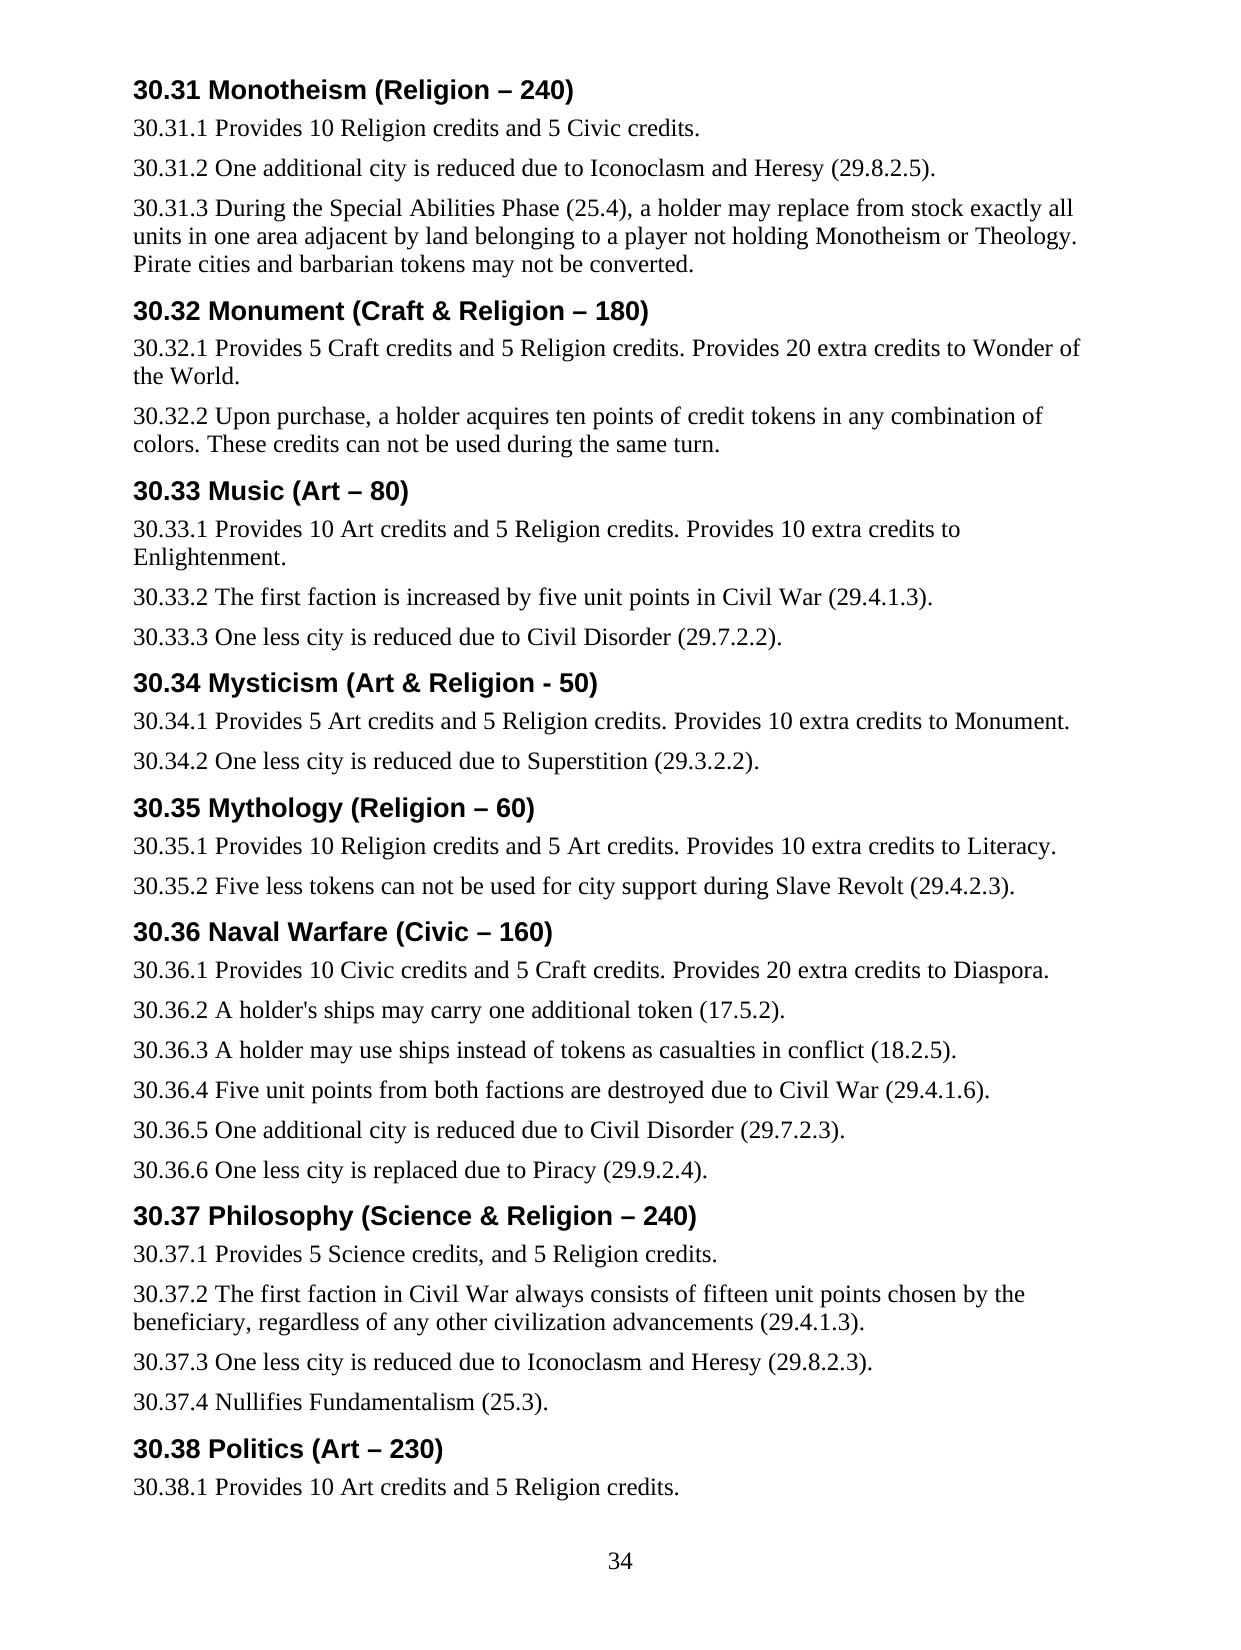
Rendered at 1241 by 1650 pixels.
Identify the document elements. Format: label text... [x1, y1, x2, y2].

subtitle 30.34 Mysticism (Art & Religion - 50) [133, 668, 1107, 698]
text 30.37.1 Provides 5 Science credits, and 5 Religion credits. [133, 1240, 1107, 1268]
text 30.36.2 A holder's ships may carry one additional token (17.5.2). [133, 996, 1107, 1024]
text 30.36.4 Five unit points from both factions are destroyed due to Civil War (29.4.1.6). [133, 1076, 1107, 1104]
subtitle 30.33 Music (Art – 80) [133, 476, 1107, 506]
subtitle 30.37 Philosophy (Science & Religion – 240) [133, 1201, 1107, 1231]
text 30.35.2 Five less tokens can not be used for city support during Slave Revolt (29.4.2.3). [133, 872, 1107, 899]
text 30.31.1 Provides 10 Religion credits and 5 Civic credits. [133, 114, 1107, 142]
text 30.37.3 One less city is reduced due to Iconoclasm and Heresy (29.8.2.3). [133, 1348, 1107, 1376]
text 30.37.2 The first faction in Civil War always consists of fifteen unit points chosen by the beneficiary, regardless of any other civilization advancements (29.4.1.3). [133, 1280, 1107, 1336]
subtitle 30.36 Naval Warfare (Civic – 160) [133, 917, 1107, 947]
text 30.36.6 One less city is replaced due to Piracy (29.9.2.4). [133, 1156, 1107, 1184]
text 30.33.1 Provides 10 Art credits and 5 Religion credits. Provides 10 extra credits to Enlightenment. [133, 515, 1107, 571]
text 30.31.3 During the Special Abilities Phase (25.4), a holder may replace from stock exactly all units in one area adjacent by land belonging to a player not holding Monotheism or Theology. Pirate cities and barbarian tokens may not be converted. [133, 194, 1107, 278]
text 30.36.1 Provides 10 Civic credits and 5 Craft credits. Provides 20 extra credits to Diaspora. [133, 956, 1107, 984]
text 30.35.1 Provides 10 Religion credits and 5 Art credits. Provides 10 extra credits to Literacy. [133, 832, 1107, 860]
text 30.34.1 Provides 5 Art credits and 5 Religion credits. Provides 10 extra credits to Monument. [133, 707, 1107, 735]
text 30.33.2 The first faction is increased by five unit points in Civil War (29.4.1.3). [133, 583, 1107, 611]
text 30.32.2 Upon purchase, a holder acquires ten points of credit tokens in any combination of colors. These credits can not be used during the same turn. [133, 402, 1107, 458]
subtitle 30.35 Mythology (Religion – 60) [133, 793, 1107, 823]
text 30.31.2 One additional city is reduced due to Iconoclasm and Heresy (29.8.2.5). [133, 154, 1107, 182]
text 30.32.1 Provides 5 Craft credits and 5 Religion credits. Provides 20 extra credits to Wonder of the World. [133, 334, 1107, 390]
text 30.37.4 Nullifies Fundamentalism (25.3). [133, 1388, 1107, 1416]
text 30.33.3 One less city is reduced due to Civil Disorder (29.7.2.2). [133, 623, 1107, 651]
text 30.38.1 Provides 10 Art credits and 5 Religion credits. [133, 1472, 1107, 1501]
subtitle 30.31 Monotheism (Religion – 240) [133, 75, 1107, 105]
text 30.36.5 One additional city is reduced due to Civil Disorder (29.7.2.3). [133, 1116, 1107, 1144]
subtitle 30.38 Politics (Art – 230) [133, 1434, 1107, 1464]
text 30.34.2 One less city is reduced due to Superstition (29.3.2.2). [133, 747, 1107, 775]
subtitle 30.32 Monument (Craft & Religion – 180) [133, 295, 1107, 325]
text 30.36.3 A holder may use ships instead of tokens as casualties in conflict (18.2.5). [133, 1036, 1107, 1064]
